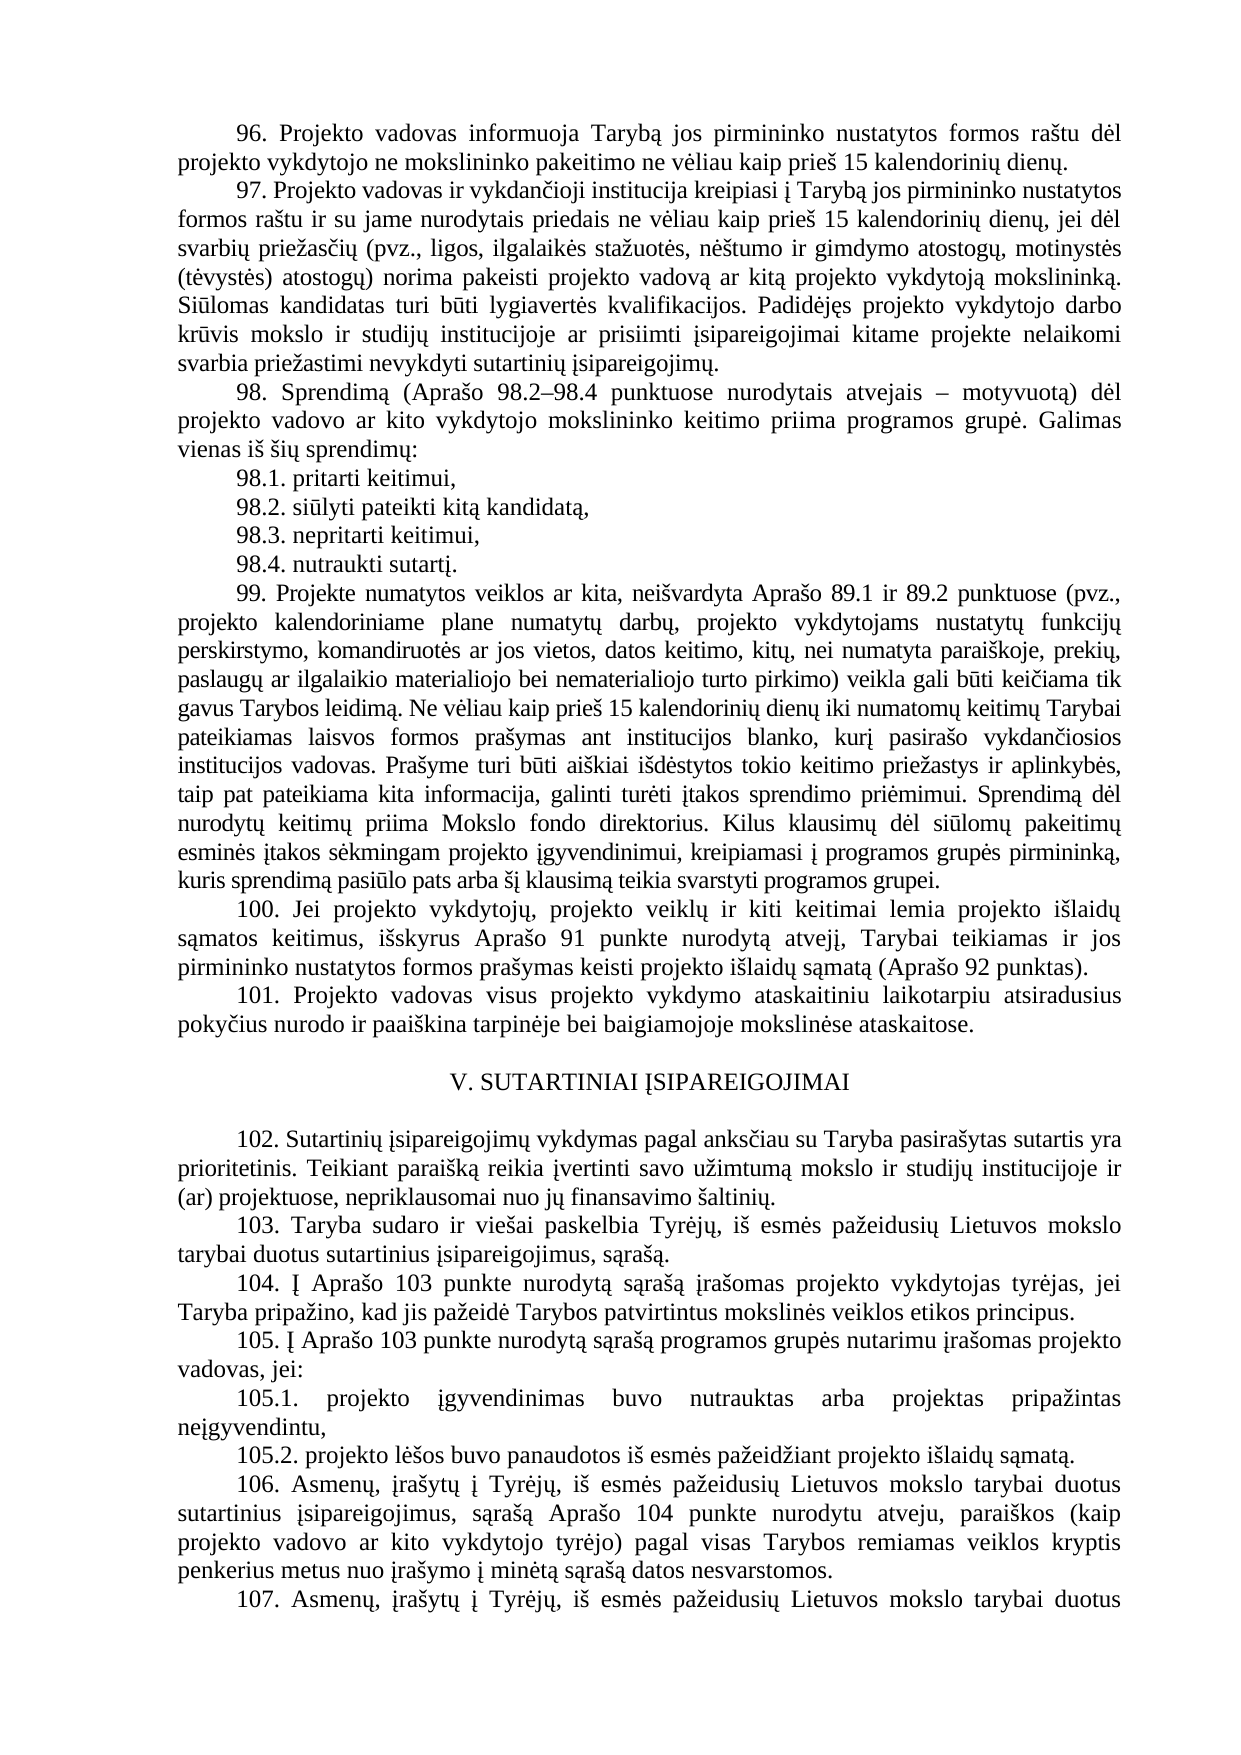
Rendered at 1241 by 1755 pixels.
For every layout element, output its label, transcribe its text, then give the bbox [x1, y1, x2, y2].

text 98.1. pritarti keitimui, [177, 463, 1122, 492]
text 105. Į Aprašo 103 punkte nurodytą sąrašą programos grupės nutarimu įrašomas projekto vadovas, jei: [177, 1326, 1122, 1383]
text 104. Į Aprašo 103 punkte nurodytą sąrašą įrašomas projekto vykdytojas tyrėjas, jei Taryba pripažino, kad jis pažeidė Tarybos patvirtintus mokslinės veiklos etikos principus. [177, 1268, 1122, 1326]
text 98.3. nepritarti keitimui, [177, 521, 1122, 549]
text 105.1. projekto įgyvendinimas buvo nutrauktas arba projektas pripažintas neįgyvendintu, [177, 1383, 1122, 1441]
text 105.2. projekto lėšos buvo panaudotos iš esmės pažeidžiant projekto išlaidų sąmatą. [177, 1441, 1122, 1469]
text 106. Asmenų, įrašytų į Tyrėjų, iš esmės pažeidusių Lietuvos mokslo tarybai duotus sutartinius įsipareigojimus, sąrašą Aprašo 104 punkte nurodytu atveju, paraiškos (kaip projekto vadovo ar kito vykdytojo tyrėjo) pagal visas Tarybos remiamas veiklos kryptis penkerius metus nuo įrašymo į minėtą sąrašą datos nesvarstomos. [177, 1469, 1122, 1584]
text 103. Taryba sudaro ir viešai paskelbia Tyrėjų, iš esmės pažeidusių Lietuvos mokslo tarybai duotus sutartinius įsipareigojimus, sąrašą. [177, 1211, 1122, 1268]
text 99. Projekte numatytos veiklos ar kita, neišvardyta Aprašo 89.1 ir 89.2 punktuose (pvz., projekto kalendoriniame plane numatytų darbų, projekto vykdytojams nustatytų funkcijų perskirstymo, komandiruotės ar jos vietos, datos keitimo, kitų, nei numatyta paraiškoje, prekių, paslaugų ar ilgalaikio materialiojo bei nematerialiojo turto pirkimo) veikla gali būti keičiama tik gavus Tarybos leidimą. Ne vėliau kaip prieš 15 kalendorinių dienų iki numatomų keitimų Tarybai pateikiamas laisvos formos prašymas ant institucijos blanko, kurį pasirašo vykdančiosios institucijos vadovas. Prašyme turi būti aiškiai išdėstytos tokio keitimo priežastys ir aplinkybės, taip pat pateikiama kita informacija, galinti turėti įtakos sprendimo priėmimui. Sprendimą dėl nurodytų keitimų priima Mokslo fondo direktorius. Kilus klausimų dėl siūlomų pakeitimų esminės įtakos sėkmingam projekto įgyvendinimui, kreipiamasi į programos grupės pirmininką, kuris sprendimą pasiūlo pats arba šį klausimą teikia svarstyti programos grupei. [177, 578, 1122, 894]
text 100. Jei projekto vykdytojų, projekto veiklų ir kiti keitimai lemia projekto išlaidų sąmatos keitimus, išskyrus Aprašo 91 punkte nurodytą atvejį, Tarybai teikiamas ir jos pirmininko nustatytos formos prašymas keisti projekto išlaidų sąmatą (Aprašo 92 punktas). [177, 894, 1122, 981]
text 102. Sutartinių įsipareigojimų vykdymas pagal anksčiau su Taryba pasirašytas sutartis yra prioritetinis. Teikiant paraišką reikia įvertinti savo užimtumą mokslo ir studijų institucijoje ir (ar) projektuose, nepriklausomai nuo jų finansavimo šaltinių. [177, 1124, 1122, 1211]
text 96. Projekto vadovas informuoja Tarybą jos pirmininko nustatytos formos raštu dėl projekto vykdytojo ne mokslininko pakeitimo ne vėliau kaip prieš 15 kalendorinių dienų. [177, 118, 1122, 176]
text V. SUTARTINIAI ĮSIPAREIGOJIMAI [177, 1067, 1122, 1096]
text 98. Sprendimą (Aprašo 98.2–98.4 punktuose nurodytais atvejais – motyvuotą) dėl projekto vadovo ar kito vykdytojo mokslininko keitimo priima programos grupė. Galimas vienas iš šių sprendimų: [177, 377, 1122, 463]
text 98.2. siūlyti pateikti kitą kandidatą, [177, 492, 1122, 521]
text 101. Projekto vadovas visus projekto vykdymo ataskaitiniu laikotarpiu atsiradusius pokyčius nurodo ir paaiškina tarpinėje bei baigiamojoje mokslinėse ataskaitose. [177, 981, 1122, 1038]
text 97. Projekto vadovas ir vykdančioji institucija kreipiasi į Tarybą jos pirmininko nustatytos formos raštu ir su jame nurodytais priedais ne vėliau kaip prieš 15 kalendorinių dienų, jei dėl svarbių priežasčių (pvz., ligos, ilgalaikės stažuotės, nėštumo ir gimdymo atostogų, motinystės (tėvystės) atostogų) norima pakeisti projekto vadovą ar kitą projekto vykdytoją mokslininką. Siūlomas kandidatas turi būti lygiavertės kvalifikacijos. Padidėjęs projekto vykdytojo darbo krūvis mokslo ir studijų institucijoje ar prisiimti įsipareigojimai kitame projekte nelaikomi svarbia priežastimi nevykdyti sutartinių įsipareigojimų. [177, 176, 1122, 377]
text 98.4. nutraukti sutartį. [177, 549, 1122, 578]
text 107. Asmenų, įrašytų į Tyrėjų, iš esmės pažeidusių Lietuvos mokslo tarybai duotus [177, 1584, 1122, 1613]
